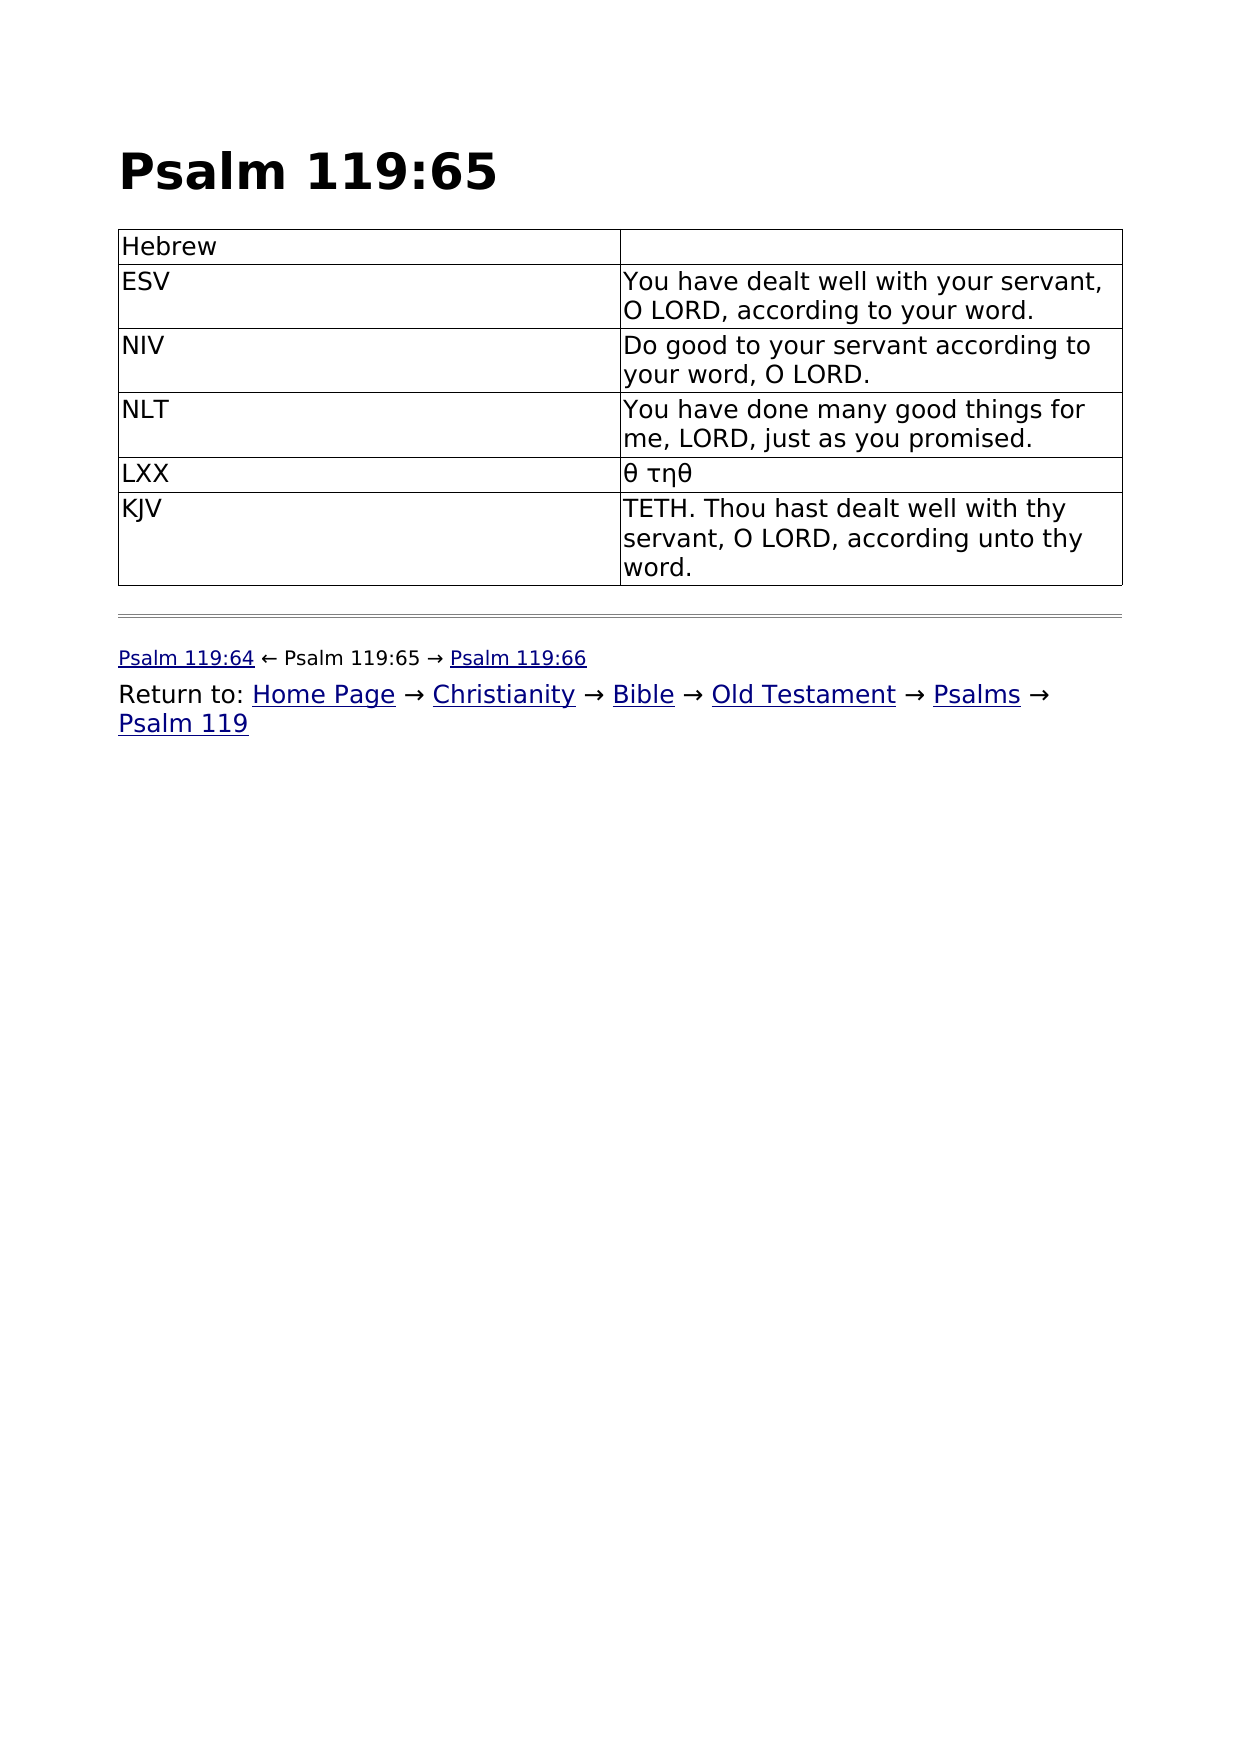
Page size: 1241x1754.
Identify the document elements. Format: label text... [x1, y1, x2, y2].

table_cell TETH. Thou hast dealt well with thy servant, O LORD, according unto thy word. [621, 493, 1122, 585]
table_cell You have done many good things for me, LORD, just as you promised. [621, 393, 1122, 457]
table_cell θ τηθ [621, 458, 1122, 492]
table_cell LXX [119, 458, 620, 492]
table_cell ESV [119, 265, 620, 328]
table_cell You have dealt well with your servant, O LORD, according to your word. [621, 265, 1122, 328]
table_cell Do good to your servant according to your word, O LORD. [621, 329, 1122, 392]
table_cell NIV [119, 329, 620, 392]
table_cell NLT [119, 393, 620, 457]
text Psalm 119:64 ← Psalm 119:65 → Psalm 119:66 [118, 646, 1122, 680]
table_header Hebrew [119, 230, 620, 264]
table_header [621, 230, 1122, 264]
text Return to: Home Page → Christianity → Bible → Old Testament → Psalms → Psalm 119 [118, 680, 1122, 739]
table_cell KJV [119, 493, 620, 585]
subtitle Psalm 119:65 [118, 143, 1122, 201]
